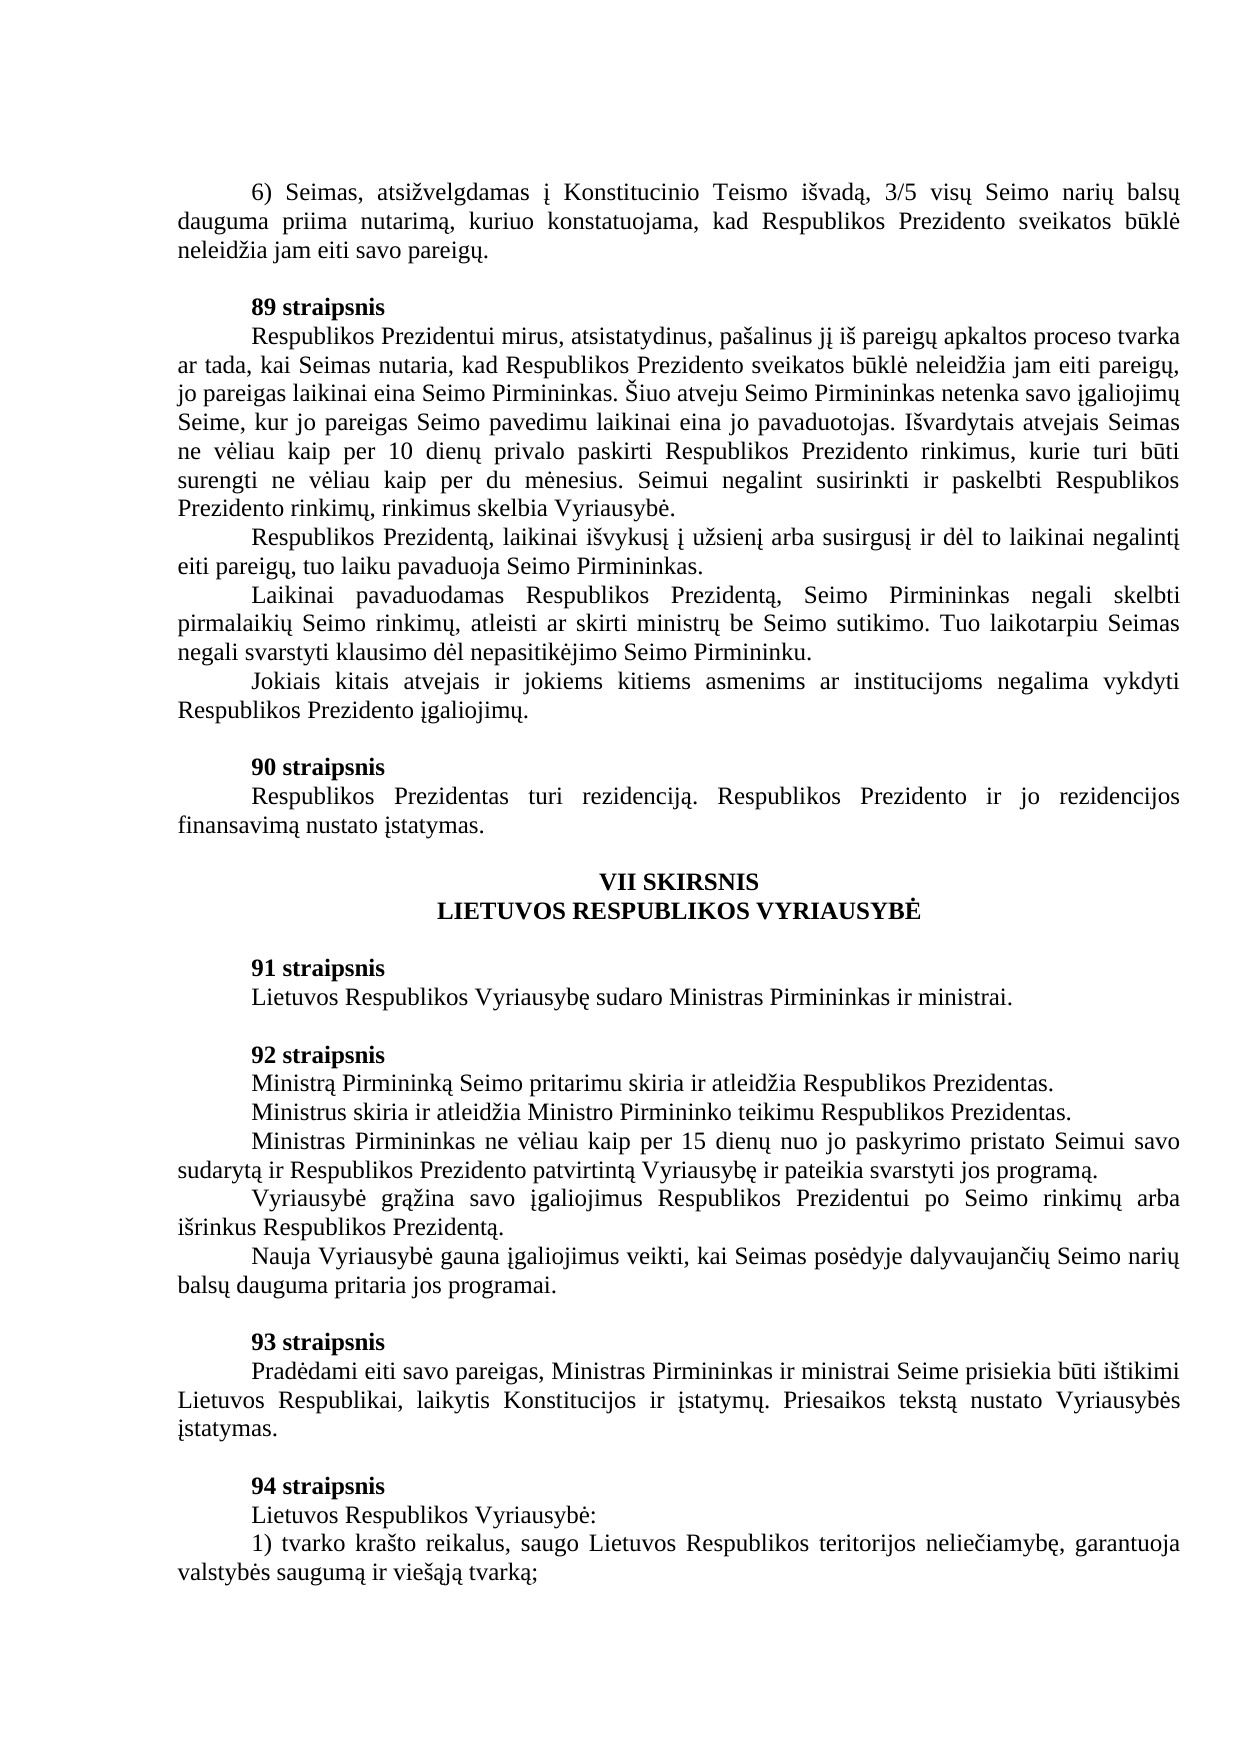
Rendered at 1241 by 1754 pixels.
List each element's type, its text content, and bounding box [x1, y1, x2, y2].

text Jokiais kitais atvejais ir jokiems kitiems asmenims ar institucijoms negalima vykdyti Respublikos Prezidento įgaliojimų. [177, 666, 1181, 723]
text 6) Seimas, atsižvelgdamas į Konstitucinio Teismo išvadą, 3/5 visų Seimo narių balsų dauguma priima nutarimą, kuriuo konstatuojama, kad Respublikos Prezidento sveikatos būklė neleidžia jam eiti savo pareigų. [177, 177, 1181, 263]
text 91 straipsnis [177, 953, 1181, 982]
text VII SKIRSNIS [177, 867, 1181, 896]
text Respublikos Prezidentas turi rezidenciją. Respublikos Prezidento ir jo rezidencijos finansavimą nustato įstatymas. [177, 781, 1181, 838]
text Respublikos Prezidentą, laikinai išvykusį į užsienį arba susirgusį ir dėl to laikinai negalintį eiti pareigų, tuo laiku pavaduoja Seimo Pirmininkas. [177, 522, 1181, 580]
text Ministrus skiria ir atleidžia Ministro Pirmininko teikimu Respublikos Prezidentas. [177, 1097, 1181, 1126]
text 1) tvarko krašto reikalus, saugo Lietuvos Respublikos teritorijos neliečiamybę, garantuoja valstybės saugumą ir viešąją tvarką; [177, 1528, 1181, 1586]
text Lietuvos Respublikos Vyriausybę sudaro Ministras Pirmininkas ir ministrai. [177, 982, 1181, 1011]
text 94 straipsnis [177, 1471, 1181, 1500]
text 89 straipsnis [177, 292, 1181, 321]
text Ministrą Pirmininką Seimo pritarimu skiria ir atleidžia Respublikos Prezidentas. [177, 1068, 1181, 1097]
text LIETUVOS RESPUBLIKOS VYRIAUSYBĖ [177, 896, 1181, 925]
text 93 straipsnis [177, 1327, 1181, 1356]
text Pradėdami eiti savo pareigas, Ministras Pirmininkas ir ministrai Seime prisiekia būti ištikimi Lietuvos Respublikai, laikytis Konstitucijos ir įstatymų. Priesaikos tekstą nustato Vyriausybės įstatymas. [177, 1356, 1181, 1442]
text Ministras Pirmininkas ne vėliau kaip per 15 dienų nuo jo paskyrimo pristato Seimui savo sudarytą ir Respublikos Prezidento patvirtintą Vyriausybę ir pateikia svarstyti jos programą. [177, 1126, 1181, 1183]
text 90 straipsnis [177, 752, 1181, 781]
text Respublikos Prezidentui mirus, atsistatydinus, pašalinus jį iš pareigų apkaltos proceso tvarka ar tada, kai Seimas nutaria, kad Respublikos Prezidento sveikatos būklė neleidžia jam eiti pareigų, jo pareigas laikinai eina Seimo Pirmininkas. Šiuo atveju Seimo Pirmininkas netenka savo įgaliojimų Seime, kur jo pareigas Seimo pavedimu laikinai eina jo pavaduotojas. Išvardytais atvejais Seimas ne vėliau kaip per 10 dienų privalo paskirti Respublikos Prezidento rinkimus, kurie turi būti surengti ne vėliau kaip per du mėnesius. Seimui negalint susirinkti ir paskelbti Respublikos Prezidento rinkimų, rinkimus skelbia Vyriausybė. [177, 321, 1181, 522]
text Lietuvos Respublikos Vyriausybė: [177, 1500, 1181, 1528]
text 92 straipsnis [177, 1040, 1181, 1068]
text Nauja Vyriausybė gauna įgaliojimus veikti, kai Seimas posėdyje dalyvaujančių Seimo narių balsų dauguma pritaria jos programai. [177, 1241, 1181, 1298]
text Vyriausybė grąžina savo įgaliojimus Respublikos Prezidentui po Seimo rinkimų arba išrinkus Respublikos Prezidentą. [177, 1183, 1181, 1241]
text Laikinai pavaduodamas Respublikos Prezidentą, Seimo Pirmininkas negali skelbti pirmalaikių Seimo rinkimų, atleisti ar skirti ministrų be Seimo sutikimo. Tuo laikotarpiu Seimas negali svarstyti klausimo dėl nepasitikėjimo Seimo Pirmininku. [177, 580, 1181, 666]
